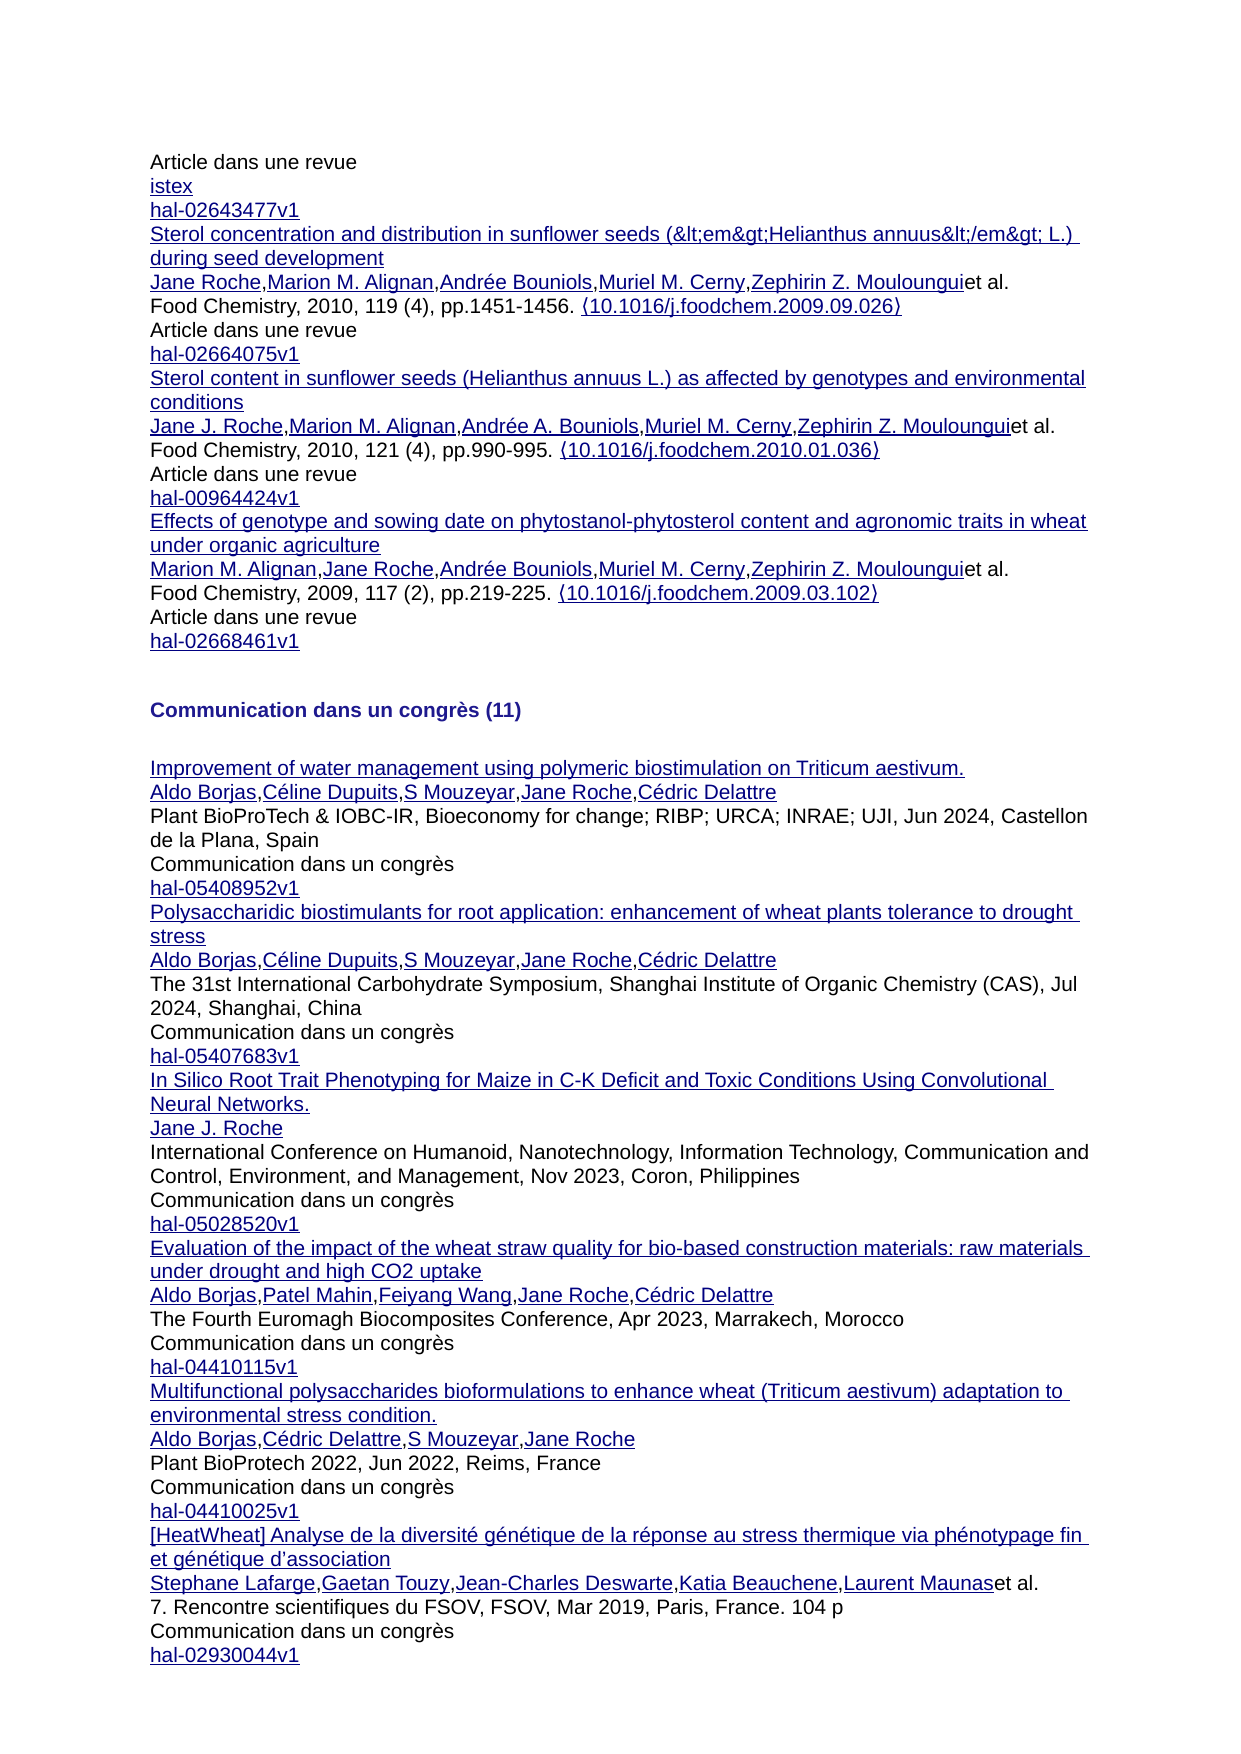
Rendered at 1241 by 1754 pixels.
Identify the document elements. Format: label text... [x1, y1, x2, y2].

table_cell [HeatWheat] Analyse de la diversité génétique de la réponse au stress thermique via phénotypage fin et génétique d’association Stephane Lafarge,Gaetan Touzy,Jean-Charles Deswarte,Katia Beauchene,Laurent Maunaset al. 7. Rencontre scientifiques du FSOV, FSOV, Mar 2019, Paris, France. 104 p Communication dans un congrès hal-02930044v1 [150, 1523, 1090, 1667]
table_header Improvement of water management using polymeric biostimulation on Triticum aestivum. Aldo Borjas,Céline Dupuits,S Mouzeyar,Jane Roche,Cédric Delattre Plant BioProTech & IOBC-IR, Bioeconomy for change; RIBP; URCA; INRAE; UJI, Jun 2024, Castellon de la Plana, Spain Communication dans un congrès hal-05408952v1 [150, 756, 1090, 900]
table_cell Sterol concentration and distribution in sunflower seeds (&lt;em&gt;Helianthus annuus&lt;/em&gt; L.) during seed development Jane Roche,Marion M. Alignan,Andrée Bouniols,Muriel M. Cerny,Zephirin Z. Moulounguiet al. Food Chemistry, 2010, 119 (4), pp.1451-1456. ⟨10.1016/j.foodchem.2009.09.026⟩ Article dans une revue hal-02664075v1 [150, 222, 1090, 366]
table_cell Effects of genotype and sowing date on phytostanol-phytosterol content and agronomic traits in wheat under organic agriculture Marion M. Alignan,Jane Roche,Andrée Bouniols,Muriel M. Cerny,Zephirin Z. Moulounguiet al. Food Chemistry, 2009, 117 (2), pp.219-225. ⟨10.1016/j.foodchem.2009.03.102⟩ Article dans une revue hal-02668461v1 [150, 509, 1090, 653]
table_cell In Silico Root Trait Phenotyping for Maize in C-K Deficit and Toxic Conditions Using Convolutional Neural Networks. Jane J. Roche International Conference on Humanoid, Nanotechnology, Information Technology, Communication and Control, Environment, and Management, Nov 2023, Coron, Philippines Communication dans un congrès hal-05028520v1 [150, 1068, 1090, 1235]
subtitle Communication dans un congrès (11) [150, 698, 1090, 722]
table_cell Multifunctional polysaccharides bioformulations to enhance wheat (Triticum aestivum) adaptation to environmental stress condition. Aldo Borjas,Cédric Delattre,S Mouzeyar,Jane Roche Plant BioProtech 2022, Jun 2022, Reims, France Communication dans un congrès hal-04410025v1 [150, 1379, 1090, 1523]
table_cell Sterol content in sunflower seeds (Helianthus annuus L.) as affected by genotypes and environmental conditions Jane J. Roche,Marion M. Alignan,Andrée A. Bouniols,Muriel M. Cerny,Zephirin Z. Moulounguiet al. Food Chemistry, 2010, 121 (4), pp.990-995. ⟨10.1016/j.foodchem.2010.01.036⟩ Article dans une revue hal-00964424v1 [150, 366, 1090, 509]
table_cell Polysaccharidic biostimulants for root application: enhancement of wheat plants tolerance to drought stress Aldo Borjas,Céline Dupuits,S Mouzeyar,Jane Roche,Cédric Delattre The 31st International Carbohydrate Symposium, Shanghai Institute of Organic Chemistry (CAS), Jul 2024, Shanghai, China Communication dans un congrès hal-05407683v1 [150, 900, 1090, 1068]
table_cell Article dans une revue istex hal-02643477v1 [150, 150, 1090, 222]
table_cell under drought and high CO2 uptake Aldo Borjas,Patel Mahin,Feiyang Wang,Jane Roche,Cédric Delattre The Fourth Euromagh Biocomposites Conference, Apr 2023, Marrakech, Morocco Communication dans un congrès hal-04410115v1 [150, 1257, 1090, 1379]
table_cell Evaluation of the impact of the wheat straw quality for bio-based construction materials: raw materials [150, 1235, 1090, 1256]
